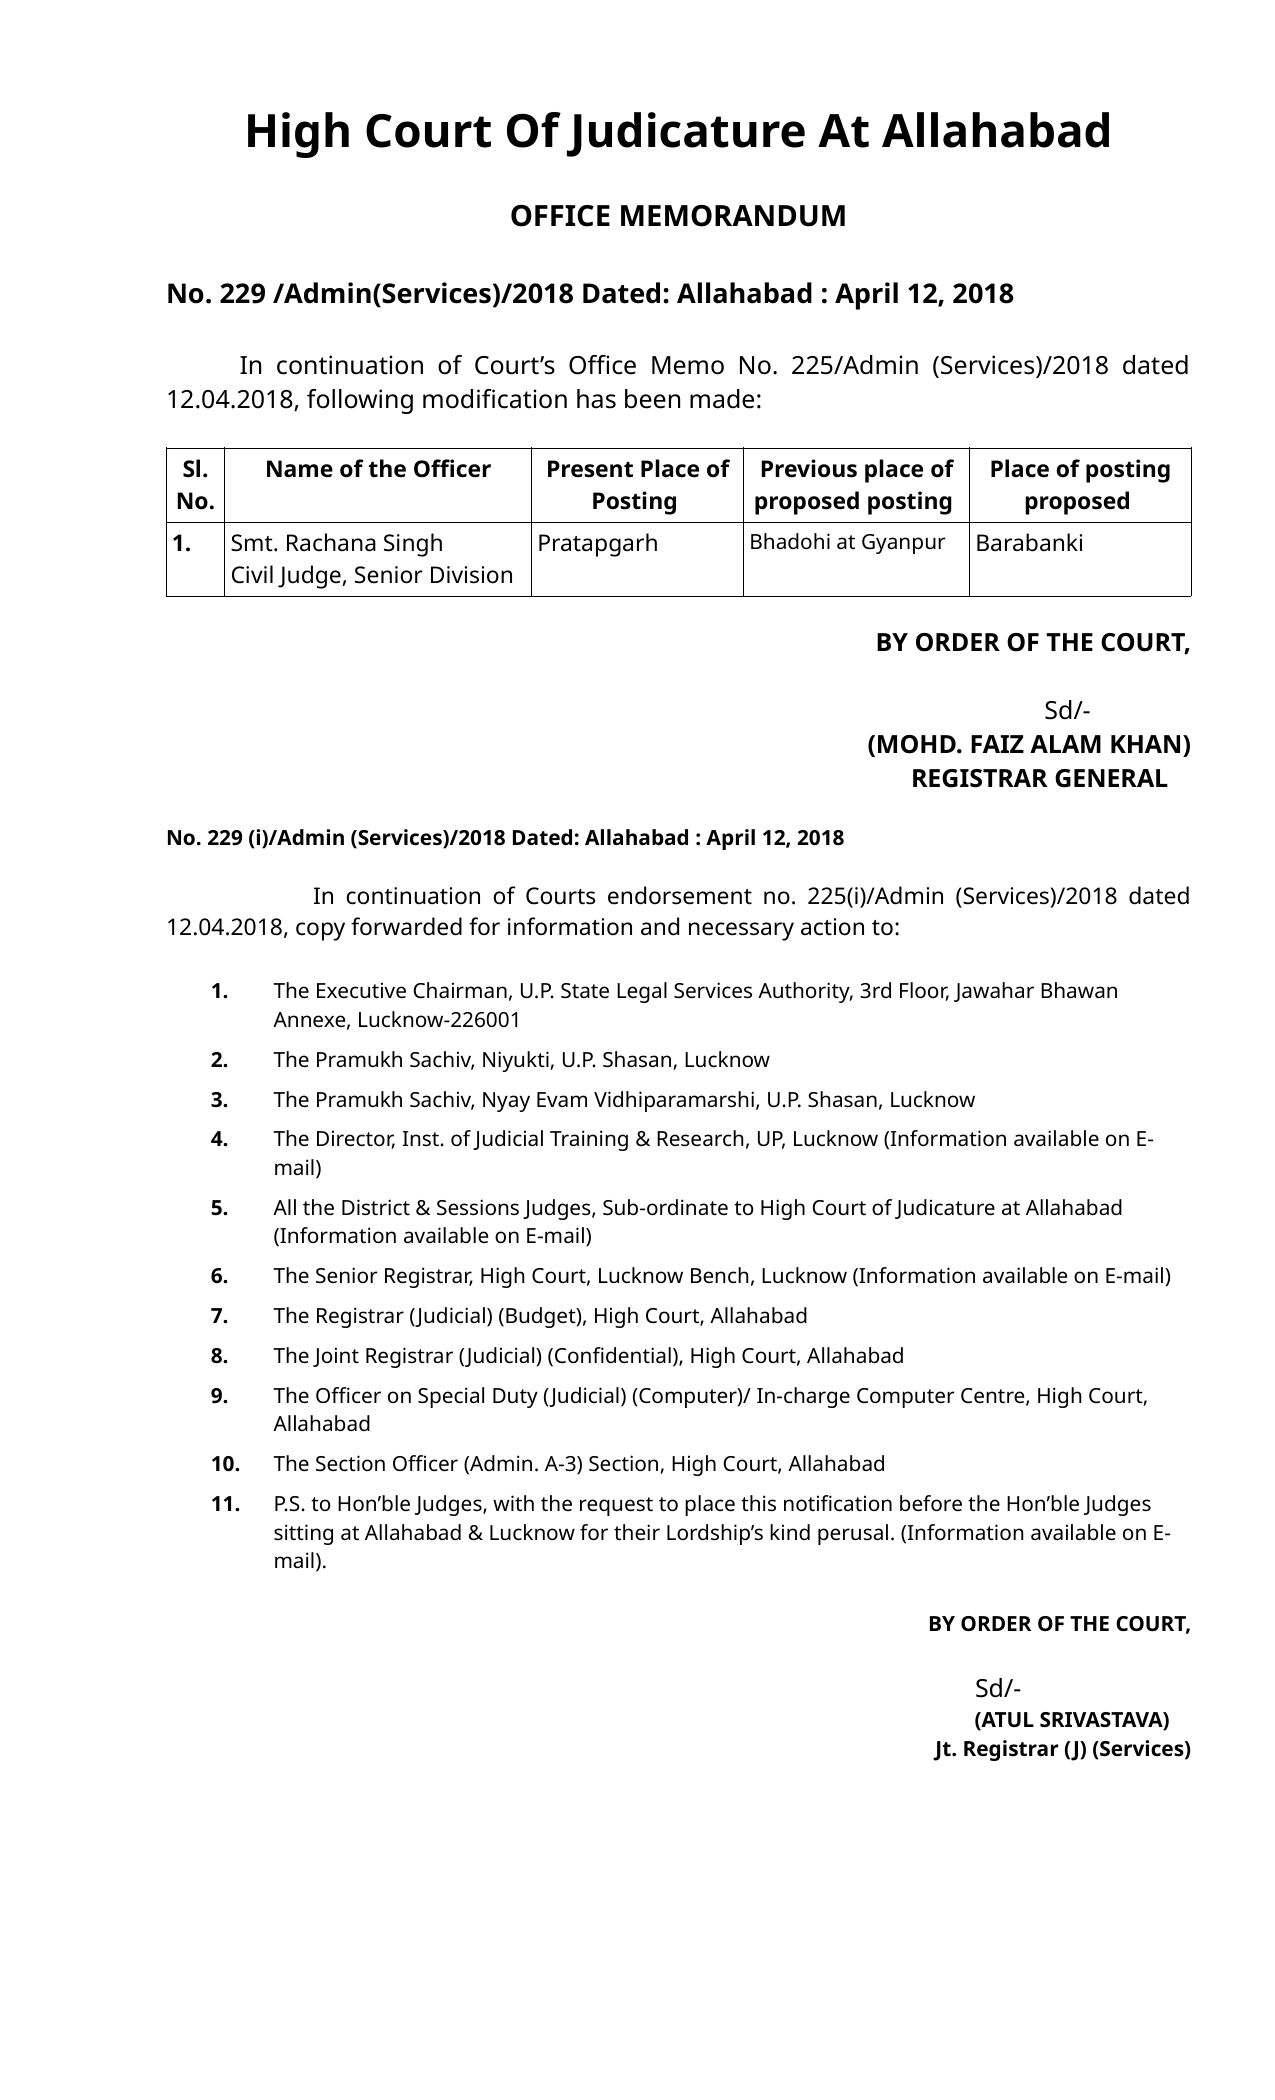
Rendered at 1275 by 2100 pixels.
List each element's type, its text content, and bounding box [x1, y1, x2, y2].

table_cell The Section Officer (Admin. A-3) Section, High Court, Allahabad [268, 1444, 1178, 1483]
table_cell Smt. Rachana Singh Civil Judge, Senior Division [225, 523, 531, 596]
table_cell The Pramukh Sachiv, Niyukti, U.P. Shasan, Lucknow [268, 1039, 1178, 1079]
text REGISTRAR GENERAL [166, 760, 1191, 794]
table_header Previous place of proposed posting [744, 449, 969, 522]
table_cell [205, 1119, 268, 1187]
text BY ORDER OF THE COURT, [166, 624, 1191, 658]
table_cell Bhadohi at Gyanpur [744, 523, 969, 596]
table_cell Pratapgarh [532, 523, 743, 596]
table_cell [205, 1444, 268, 1483]
table_cell The Registrar (Judicial) (Budget), High Court, Allahabad [268, 1295, 1178, 1335]
table_cell The Director, Inst. of Judicial Training & Research, UP, Lucknow (Information available on E-mail) [268, 1119, 1178, 1187]
text In continuation of Court’s Office Memo No. 225/Admin (Services)/2018 dated 12.04.2018, following modification has been made: [166, 348, 1191, 416]
table_cell The Pramukh Sachiv, Nyay Evam Vidhiparamarshi, U.P. Shasan, Lucknow [268, 1079, 1178, 1119]
table_header Sl. No. [167, 449, 224, 522]
table_cell Barabanki [970, 523, 1191, 596]
table_header [205, 971, 268, 1039]
table_cell [167, 523, 224, 596]
text (MOHD. FAIZ ALAM KHAN) [166, 726, 1191, 760]
text In continuation of Courts endorsement no. 225(i)/Admin (Services)/2018 dated 12.04.2018, copy forwarded for information and necessary action to: [166, 880, 1191, 942]
text BY ORDER OF THE COURT, [166, 1609, 1191, 1637]
table_cell The Joint Registrar (Judicial) (Confidential), High Court, Allahabad [268, 1335, 1178, 1375]
table_cell [205, 1295, 268, 1335]
table_cell [205, 1256, 268, 1295]
table_header Place of posting proposed [970, 449, 1191, 522]
table_cell The Officer on Special Duty (Judicial) (Computer)/ In-charge Computer Centre, High Court, Allahabad [268, 1375, 1178, 1443]
table_cell [205, 1079, 268, 1119]
table_cell The Senior Registrar, High Court, Lucknow Bench, Lucknow (Information available on E-mail) [268, 1256, 1178, 1295]
text No. 229 /Admin(Services)/2018 Dated: Allahabad : April 12, 2018 [166, 274, 1191, 311]
table_cell [205, 1187, 268, 1256]
table_cell [205, 1039, 268, 1079]
table_cell All the District & Sessions Judges, Sub-ordinate to High Court of Judicature at Allahabad (Information available on E-mail) [268, 1187, 1178, 1256]
text No. 229 (i)/Admin (Services)/2018 Dated: Allahabad : April 12, 2018 [166, 823, 1191, 851]
table_cell P.S. to Hon’ble Judges, with the request to place this notification before the Hon’ble Judges sitting at Allahabad & Lucknow for their Lordship’s kind perusal. (Information available on E-mail). [268, 1484, 1178, 1580]
table_header Name of the Officer [225, 449, 531, 522]
table_header Present Place of Posting [532, 449, 743, 522]
text Jt. Registrar (J) (Services) [166, 1734, 1191, 1762]
table_cell [205, 1484, 268, 1580]
text (ATUL SRIVASTAVA) [166, 1705, 1191, 1734]
table_header The Executive Chairman, U.P. State Legal Services Authority, 3rd Floor, Jawahar Bhawan Annexe, Lucknow-226001 [268, 971, 1178, 1039]
table_cell [205, 1335, 268, 1375]
text Sd/- [166, 692, 1191, 726]
table_cell [205, 1375, 268, 1443]
text High Court Of Judicature At Allahabad [166, 98, 1191, 161]
text OFFICE MEMORANDUM [166, 195, 1191, 235]
text Sd/- [166, 1671, 1191, 1705]
